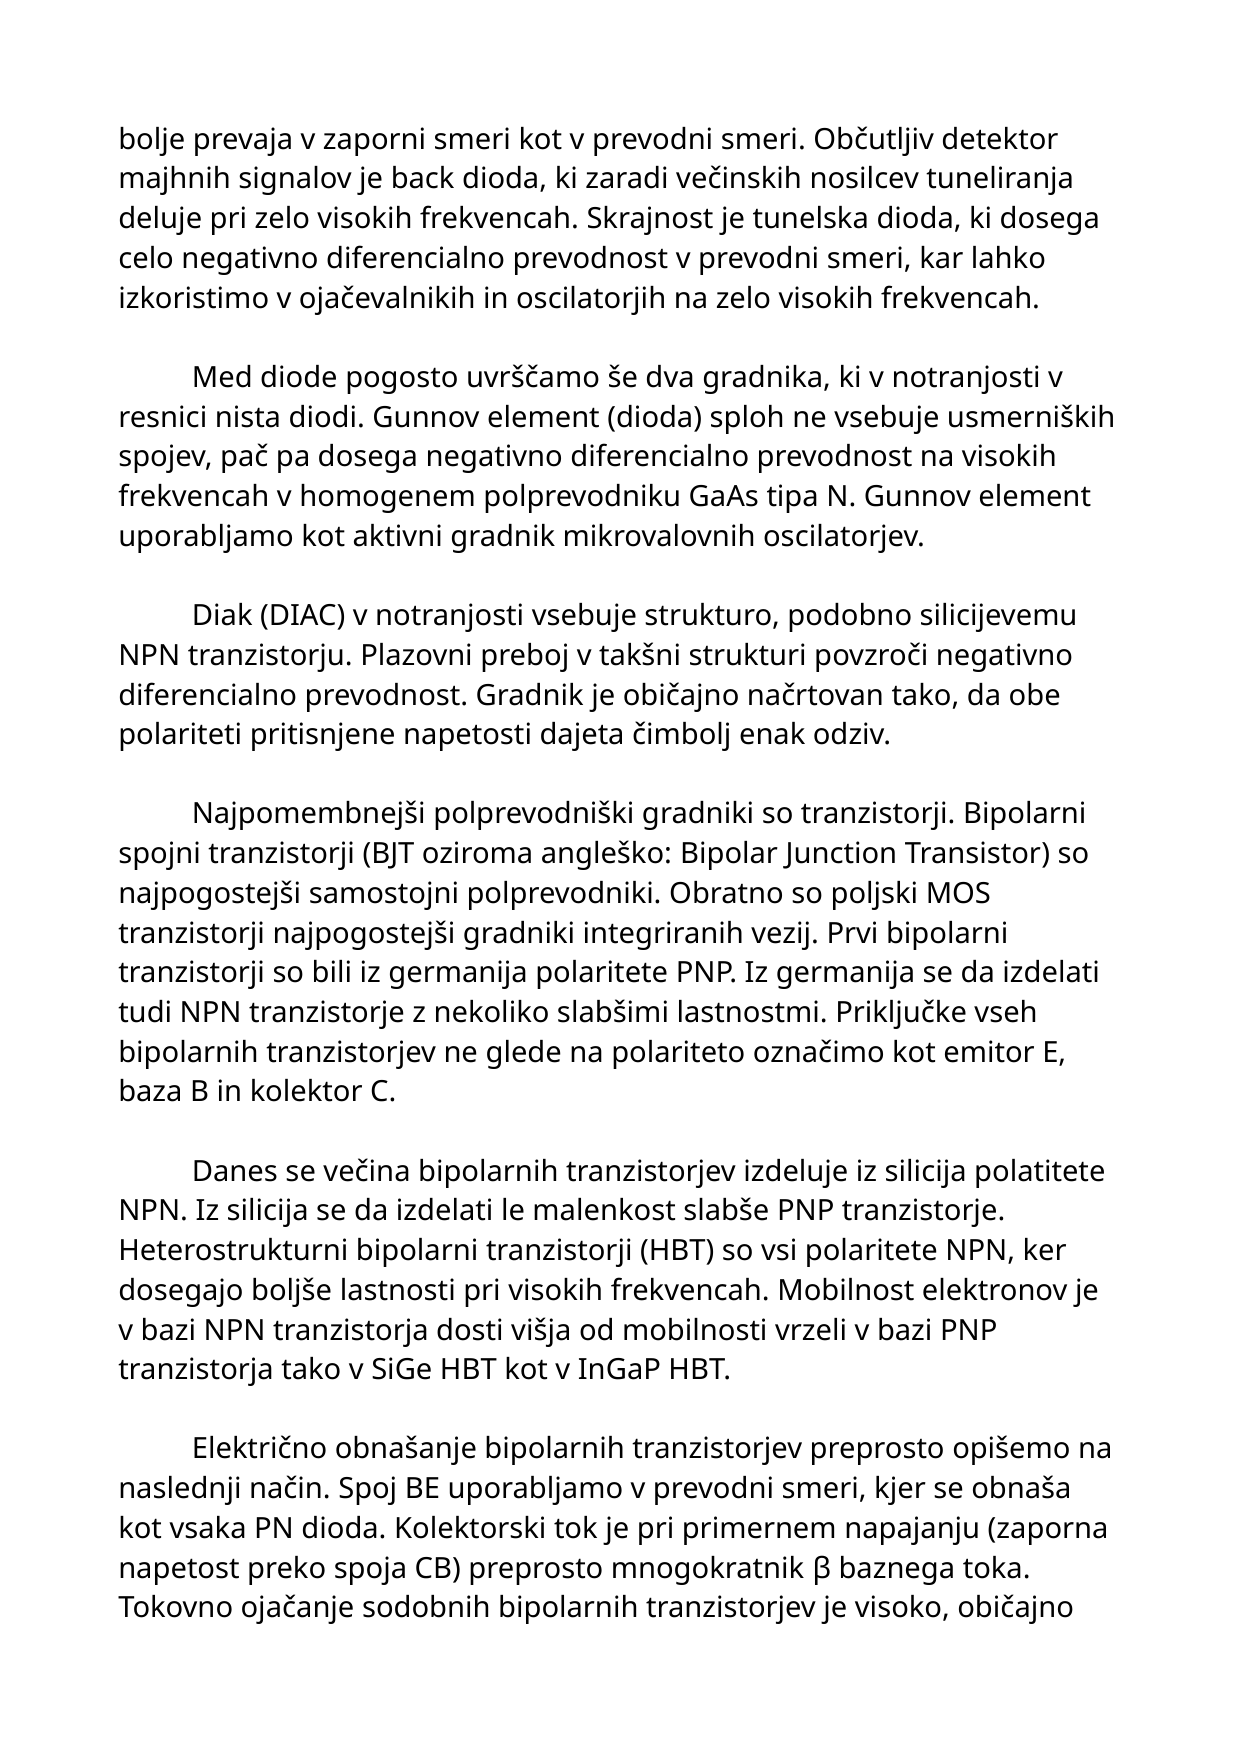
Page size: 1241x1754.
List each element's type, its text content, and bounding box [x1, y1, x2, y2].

text Električno obnašanje bipolarnih tranzistorjev preprosto opišemo na naslednji način. Spoj BE uporabljamo v prevodni smeri, kjer se obnaša kot vsaka PN dioda. Kolektorski tok je pri primernem napajanju (zaporna napetost preko spoja CB) preprosto mnogokratnik β baznega toka. Tokovno ojačanje sodobnih bipolarnih tranzistorjev je visoko, običajno [118, 1428, 1122, 1626]
text Diak (DIAC) v notranjosti vsebuje strukturo, podobno silicijevemu NPN tranzistorju. Plazovni preboj v takšni strukturi povzroči negativno diferencialno prevodnost. Gradnik je običajno načrtovan tako, da obe polariteti pritisnjene napetosti dajeta čimbolj enak odziv. [118, 594, 1122, 753]
text Najpomembnejši polprevodniški gradniki so tranzistorji. Bipolarni spojni tranzistorji (BJT oziroma angleško: Bipolar Junction Transistor) so najpogostejši samostojni polprevodniki. Obratno so poljski MOS tranzistorji najpogostejši gradniki integriranih vezij. Prvi bipolarni tranzistorji so bili iz germanija polaritete PNP. Iz germanija se da izdelati tudi NPN tranzistorje z nekoliko slabšimi lastnostmi. Priključke vseh bipolarnih tranzistorjev ne glede na polariteto označimo kot emitor E, baza B in kolektor C. [118, 793, 1122, 1110]
text Med diode pogosto uvrščamo še dva gradnika, ki v notranjosti v resnici nista diodi. Gunnov element (dioda) sploh ne vsebuje usmerniških spojev, pač pa dosega negativno diferencialno prevodnost na visokih frekvencah v homogenem polprevodniku GaAs tipa N. Gunnov element uporabljamo kot aktivni gradnik mikrovalovnih oscilatorjev. [118, 356, 1122, 555]
text Danes se večina bipolarnih tranzistorjev izdeluje iz silicija polatitete NPN. Iz silicija se da izdelati le malenkost slabše PNP tranzistorje. Heterostrukturni bipolarni tranzistorji (HBT) so vsi polaritete NPN, ker dosegajo boljše lastnosti pri visokih frekvencah. Mobilnost elektronov je v bazi NPN tranzistorja dosti višja od mobilnosti vrzeli v bazi PNP tranzistorja tako v SiGe HBT kot v InGaP HBT. [118, 1150, 1122, 1388]
text bolje prevaja v zaporni smeri kot v prevodni smeri. Občutljiv detektor majhnih signalov je back dioda, ki zaradi večinskih nosilcev tuneliranja deluje pri zelo visokih frekvencah. Skrajnost je tunelska dioda, ki dosega celo negativno diferencialno prevodnost v prevodni smeri, kar lahko izkoristimo v ojačevalnikih in oscilatorjih na zelo visokih frekvencah. [118, 118, 1122, 317]
